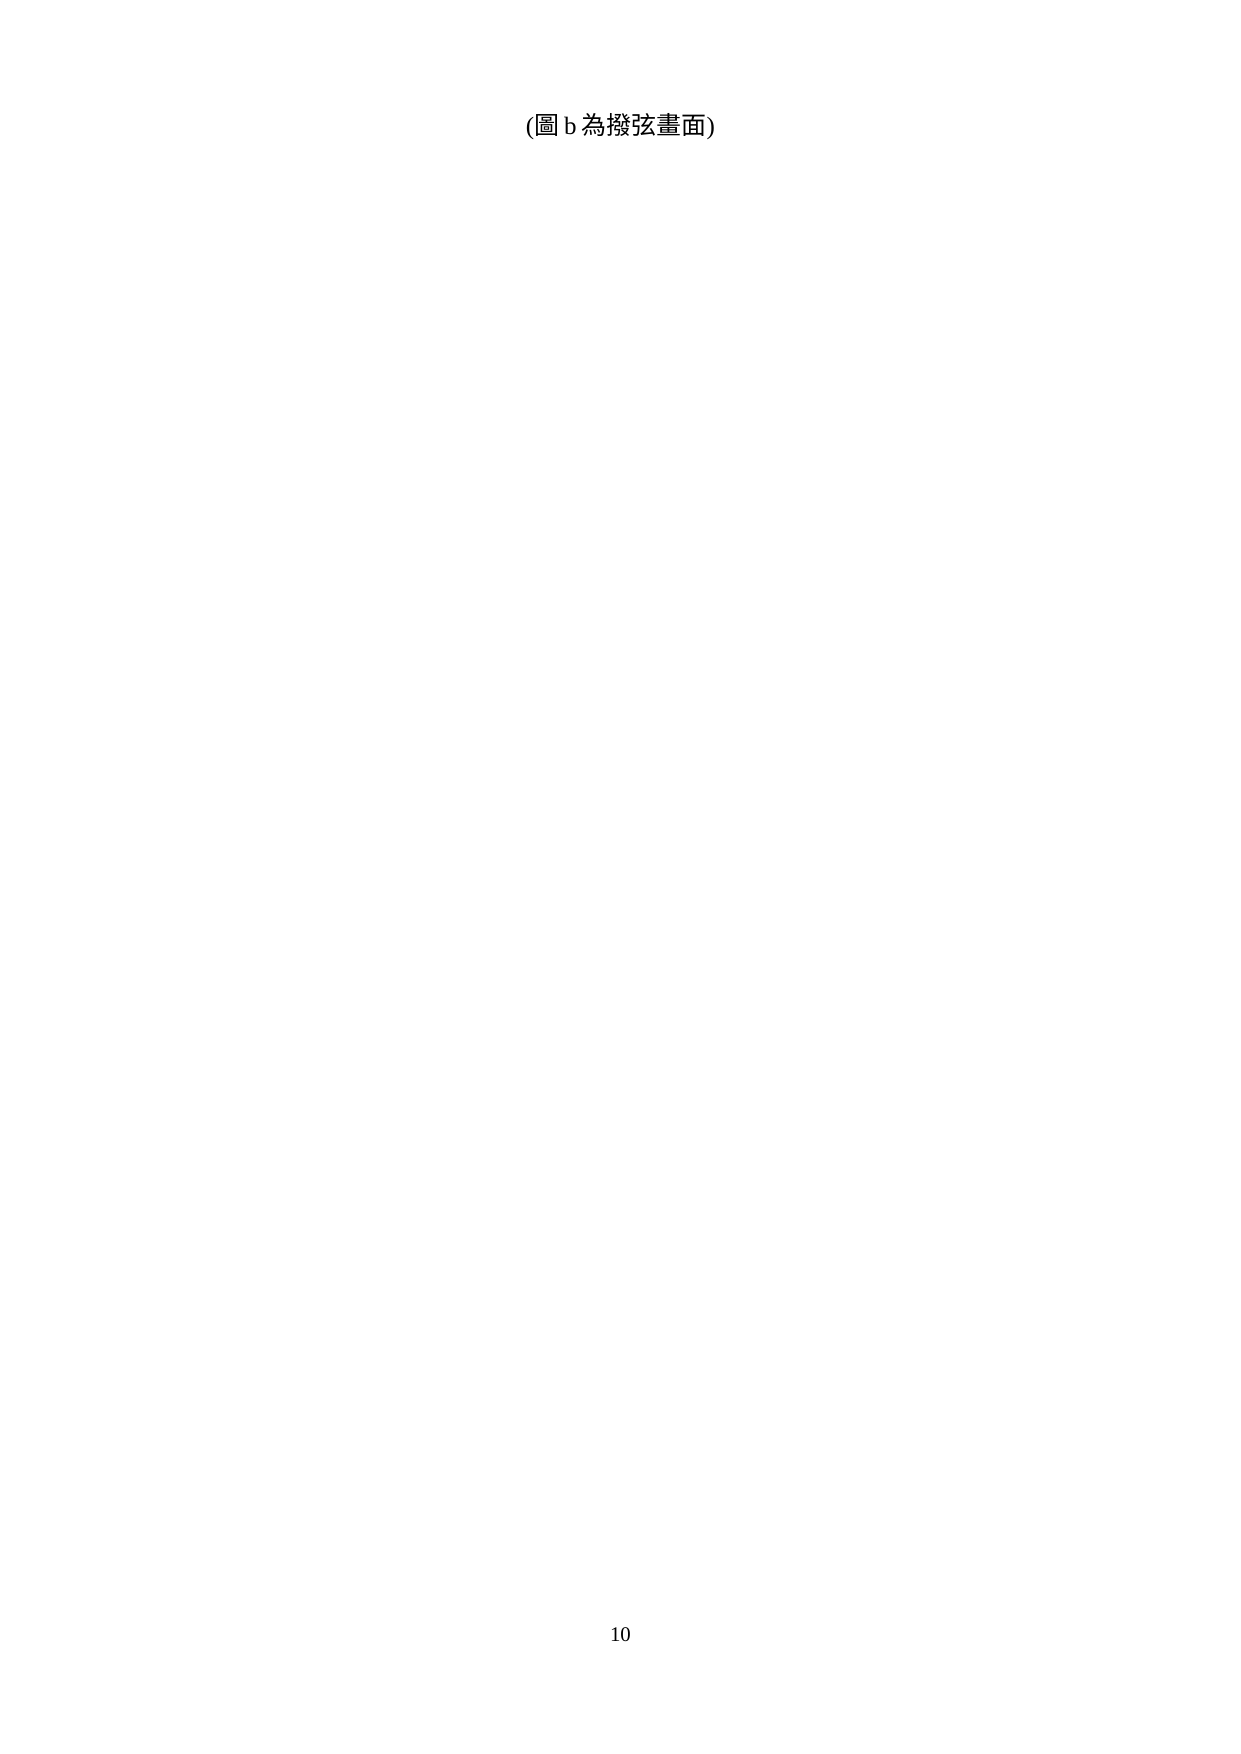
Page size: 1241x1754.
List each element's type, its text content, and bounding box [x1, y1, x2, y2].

text (圖b為撥弦畫面) [118, 105, 1122, 141]
